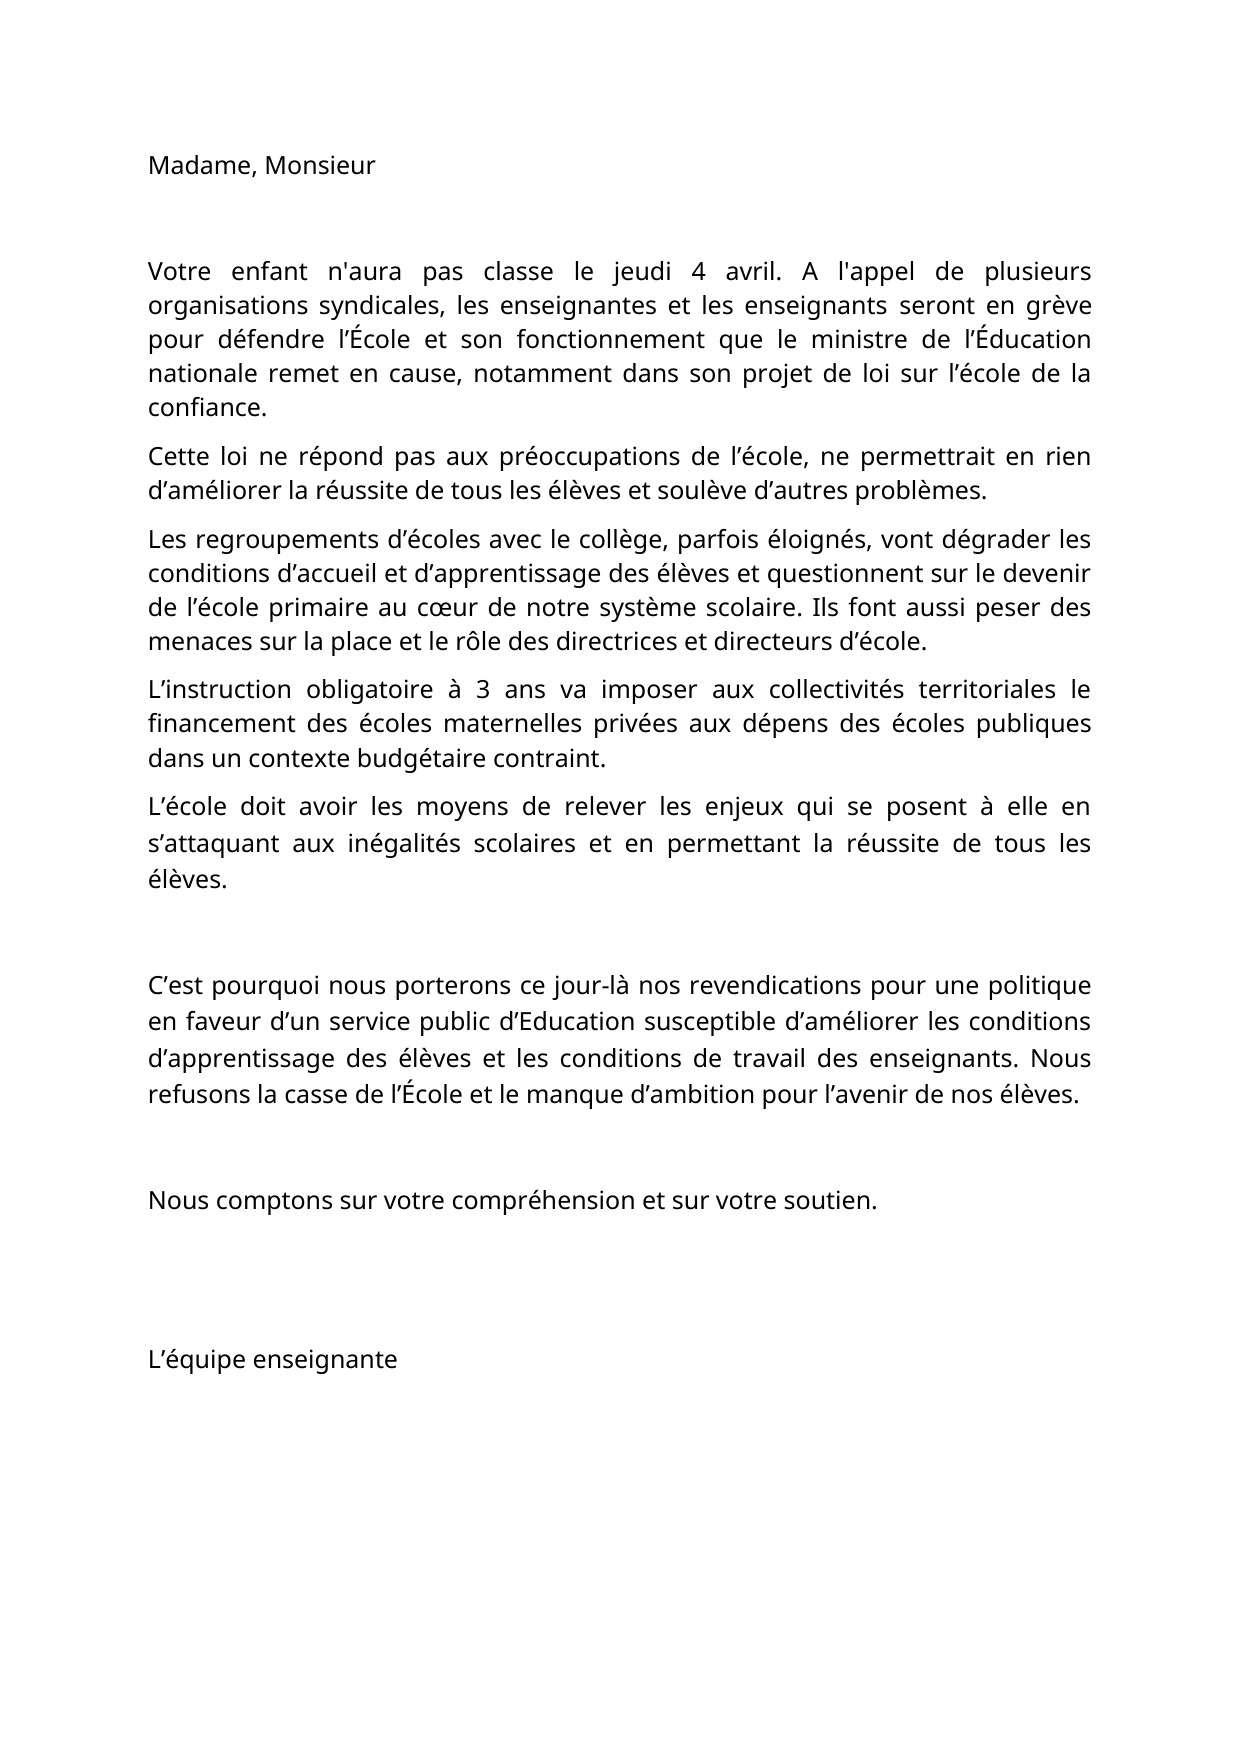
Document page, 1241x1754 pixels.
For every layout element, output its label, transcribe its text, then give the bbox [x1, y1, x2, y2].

text L’école doit avoir les moyens de relever les enjeux qui se posent à elle en s’attaquant aux inégalités scolaires et en permettant la réussite de tous les élèves. [148, 789, 1093, 896]
text Les regroupements d’écoles avec le collège, parfois éloignés, vont dégrader les conditions d’accueil et d’apprentissage des élèves et questionnent sur le devenir de l’école primaire au cœur de notre système scolaire. Ils font aussi peser des menaces sur la place et le rôle des directrices et directeurs d’école. [148, 521, 1093, 657]
text L’équipe enseignante [148, 1342, 1093, 1376]
text Votre enfant n'aura pas classe le jeudi 4 avril. A l'appel de plusieurs organisations syndicales, les enseignantes et les enseignants seront en grève pour défendre l’École et son fonctionnement que le ministre de l’Éducation nationale remet en cause, notamment dans son projet de loi sur l’école de la confiance. [148, 254, 1093, 424]
text Cette loi ne répond pas aux préoccupations de l’école, ne permettrait en rien d’améliorer la réussite de tous les élèves et soulève d’autres problèmes. [148, 438, 1093, 507]
text C’est pourquoi nous porterons ce jour-là nos revendications pour une politique en faveur d’un service public d’Education susceptible d’améliorer les conditions d’apprentissage des élèves et les conditions de travail des enseignants. Nous refusons la casse de l’École et le manque d’ambition pour l’avenir de nos élèves. [148, 968, 1093, 1111]
text Madame, Monsieur [148, 148, 1093, 182]
text Nous comptons sur votre compréhension et sur votre soutien. [148, 1183, 1093, 1217]
text L’instruction obligatoire à 3 ans va imposer aux collectivités territoriales le financement des écoles maternelles privées aux dépens des écoles publiques dans un contexte budgétaire contraint. [148, 672, 1093, 774]
